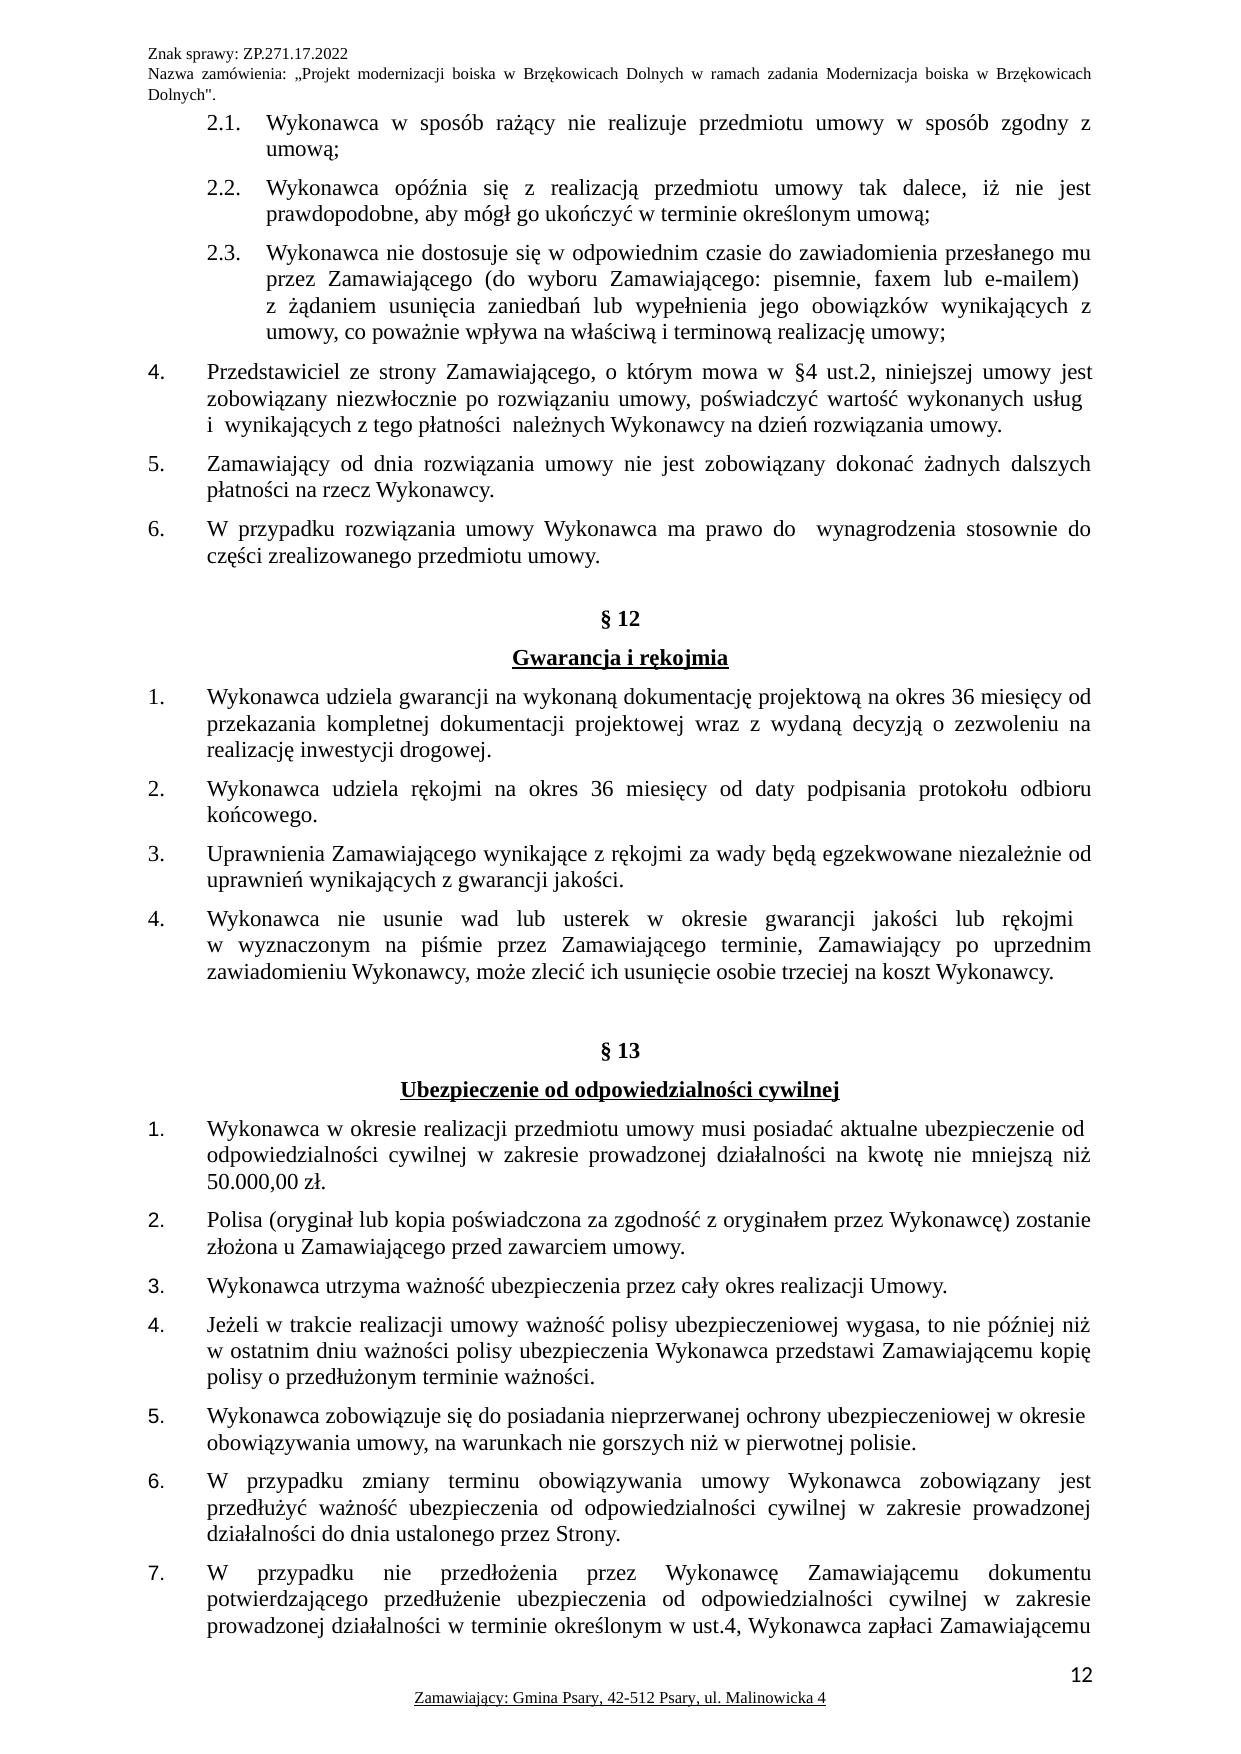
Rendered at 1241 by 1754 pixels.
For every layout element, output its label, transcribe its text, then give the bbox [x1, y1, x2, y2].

list Wykonawca utrzyma ważność ubezpieczenia przez cały okres realizacji Umowy. [148, 1272, 1093, 1298]
list Jeżeli w trakcie realizacji umowy ważność polisy ubezpieczeniowej wygasa, to nie później niż w ostatnim dniu ważności polisy ubezpieczenia Wykonawca przedstawi Zamawiającemu kopię polisy o przedłużonym terminie ważności. [148, 1311, 1093, 1390]
list Wykonawca nie dostosuje się w odpowiednim czasie do zawiadomienia przesłanego mu przez Zamawiającego (do wyboru Zamawiającego: pisemnie, faxem lub e-mailem) z żądaniem usunięcia zaniedbań lub wypełnienia jego obowiązków wynikających z umowy, co poważnie wpływa na właściwą i terminową realizację umowy; [207, 239, 1093, 344]
text Ubezpieczenie od odpowiedzialności cywilnej [148, 1076, 1093, 1102]
list Wykonawca udziela gwarancji na wykonaną dokumentację projektową na okres 36 miesięcy od przekazania kompletnej dokumentacji projektowej wraz z wydaną decyzją o zezwoleniu na realizację inwestycji drogowej. [148, 683, 1093, 762]
text Gwarancja i rękojmia [148, 644, 1093, 671]
list W przypadku zmiany terminu obowiązywania umowy Wykonawca zobowiązany jest przedłużyć ważność ubezpieczenia od odpowiedzialności cywilnej w zakresie prowadzonej działalności do dnia ustalonego przez Strony. [148, 1467, 1093, 1546]
list Zamawiający od dnia rozwiązania umowy nie jest zobowiązany dokonać żadnych dalszych płatności na rzecz Wykonawcy. [148, 450, 1093, 503]
list Uprawnienia Zamawiającego wynikające z rękojmi za wady będą egzekwowane niezależnie od uprawnień wynikających z gwarancji jakości. [148, 840, 1093, 893]
list Wykonawca w sposób rażący nie realizuje przedmiotu umowy w sposób zgodny z umową; [207, 108, 1093, 161]
text § 12 [148, 606, 1093, 632]
list Polisa (oryginał lub kopia poświadczona za zgodność z oryginałem przez Wykonawcę) zostanie złożona u Zamawiającego przed zawarciem umowy. [148, 1207, 1093, 1259]
list Wykonawca nie usunie wad lub usterek w okresie gwarancji jakości lub rękojmi w wyznaczonym na piśmie przez Zamawiającego terminie, Zamawiający po uprzednim zawiadomieniu Wykonawcy, może zlecić ich usunięcie osobie trzeciej na koszt Wykonawcy. [148, 905, 1093, 984]
list Przedstawiciel ze strony Zamawiającego, o którym mowa w §4 ust.2, niniejszej umowy jest zobowiązany niezwłocznie po rozwiązaniu umowy, poświadczyć wartość wykonanych usług i wynikających z tego płatności należnych Wykonawcy na dzień rozwiązania umowy. [148, 357, 1093, 438]
list Wykonawca opóźnia się z realizacją przedmiotu umowy tak dalece, iż nie jest prawdopodobne, aby mógł go ukończyć w terminie określonym umową; [207, 174, 1093, 226]
list W przypadku rozwiązania umowy Wykonawca ma prawo do wynagrodzenia stosownie do części zrealizowanego przedmiotu umowy. [148, 515, 1093, 568]
list W przypadku nie przedłożenia przez Wykonawcę Zamawiającemu dokumentu potwierdzającego przedłużenie ubezpieczenia od odpowiedzialności cywilnej w zakresie prowadzonej działalności w terminie określonym w ust.4, Wykonawca zapłaci Zamawiającemu [148, 1559, 1093, 1638]
list Wykonawca w okresie realizacji przedmiotu umowy musi posiadać aktualne ubezpieczenie od odpowiedzialności cywilnej w zakresie prowadzonej działalności na kwotę nie mniejszą niż 50.000,00 zł. [148, 1115, 1093, 1194]
list Wykonawca udziela rękojmi na okres 36 miesięcy od daty podpisania protokołu odbioru końcowego. [148, 775, 1093, 827]
text § 13 [148, 1037, 1093, 1064]
list Wykonawca zobowiązuje się do posiadania nieprzerwanej ochrony ubezpieczeniowej w okresie obowiązywania umowy, na warunkach nie gorszych niż w pierwotnej polisie. [148, 1402, 1093, 1455]
